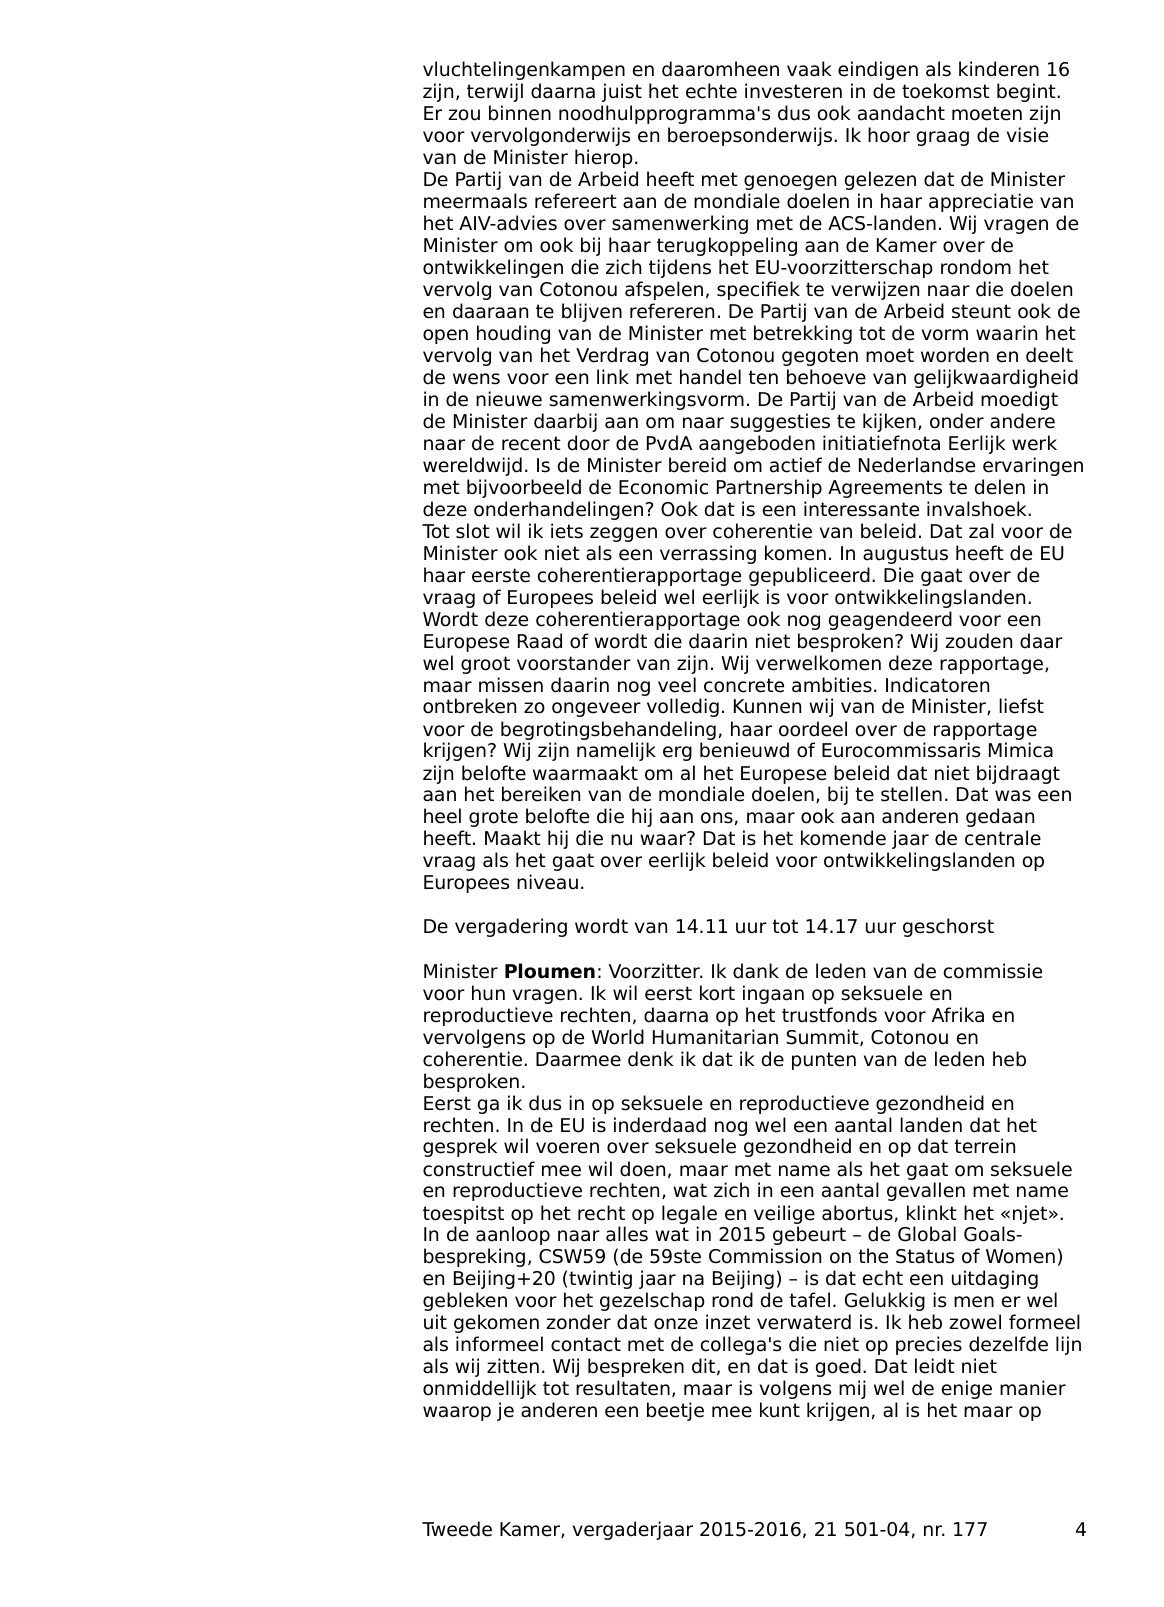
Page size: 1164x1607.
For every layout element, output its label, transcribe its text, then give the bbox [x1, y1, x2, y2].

text Minister Ploumen: Voorzitter. Ik dank de leden van de commissie voor hun vragen. Ik wil eerst kort ingaan op seksuele en reproductieve rechten, daarna op het trustfonds voor Afrika en vervolgens op de World Humanitarian Summit, Cotonou en coherentie. Daarmee denk ik dat ik de punten van de leden heb besproken. [422, 961, 1087, 1092]
text De vergadering wordt van 14.11 uur tot 14.17 uur geschorst [422, 916, 1087, 938]
text De Partij van de Arbeid heeft met genoegen gelezen dat de Minister meermaals refereert aan de mondiale doelen in haar appreciatie van het AIV-advies over samenwerking met de ACS-landen. Wij vragen de Minister om ook bij haar terugkoppeling aan de Kamer over de ontwikkelingen die zich tijdens het EU-voorzitterschap rondom het vervolg van Cotonou afspelen, specifiek te verwijzen naar die doelen en daaraan te blijven refereren. De Partij van de Arbeid steunt ook de open houding van de Minister met betrekking tot de vorm waarin het vervolg van het Verdrag van Cotonou gegoten moet worden en deelt de wens voor een link met handel ten behoeve van gelijkwaardigheid in de nieuwe samenwerkingsvorm. De Partij van de Arbeid moedigt de Minister daarbij aan om naar suggesties te kijken, onder andere naar de recent door de PvdA aangeboden initiatiefnota Eerlijk werk wereldwijd. Is de Minister bereid om actief de Nederlandse ervaringen met bijvoorbeeld de Economic Partnership Agreements te delen in deze onderhandelingen? Ook dat is een interessante invalshoek. [422, 169, 1087, 521]
text Tot slot wil ik iets zeggen over coherentie van beleid. Dat zal voor de Minister ook niet als een verrassing komen. In augustus heeft de EU haar eerste coherentierapportage gepubliceerd. Die gaat over de vraag of Europees beleid wel eerlijk is voor ontwikkelingslanden. Wordt deze coherentierapportage ook nog geagendeerd voor een Europese Raad of wordt die daarin niet besproken? Wij zouden daar wel groot voorstander van zijn. Wij verwelkomen deze rapportage, maar missen daarin nog veel concrete ambities. Indicatoren ontbreken zo ongeveer volledig. Kunnen wij van de Minister, liefst voor de begrotingsbehandeling, haar oordeel over de rapportage krijgen? Wij zijn namelijk erg benieuwd of Eurocommissaris Mimica zijn belofte waarmaakt om al het Europese beleid dat niet bijdraagt aan het bereiken van de mondiale doelen, bij te stellen. Dat was een heel grote belofte die hij aan ons, maar ook aan anderen gedaan heeft. Maakt hij die nu waar? Dat is het komende jaar de centrale vraag als het gaat over eerlijk beleid voor ontwikkelingslanden op Europees niveau. [422, 521, 1087, 894]
text Eerst ga ik dus in op seksuele en reproductieve gezondheid en rechten. In de EU is inderdaad nog wel een aantal landen dat het gesprek wil voeren over seksuele gezondheid en op dat terrein constructief mee wil doen, maar met name als het gaat om seksuele en reproductieve rechten, wat zich in een aantal gevallen met name toespitst op het recht op legale en veilige abortus, klinkt het «njet». In de aanloop naar alles wat in 2015 gebeurt – de Global Goals-bespreking, CSW59 (de 59ste Commission on the Status of Women) en Beijing+20 (twintig jaar na Beijing) – is dat echt een uitdaging gebleken voor het gezelschap rond de tafel. Gelukkig is men er wel uit gekomen zonder dat onze inzet verwaterd is. Ik heb zowel formeel als informeel contact met de collega's die niet op precies dezelfde lijn als wij zitten. Wij bespreken dit, en dat is goed. Dat leidt niet onmiddellijk tot resultaten, maar is volgens mij wel de enige manier waarop je anderen een beetje mee kunt krijgen, al is het maar op [422, 1092, 1087, 1422]
text vluchtelingenkampen en daaromheen vaak eindigen als kinderen 16 zijn, terwijl daarna juist het echte investeren in de toekomst begint. Er zou binnen noodhulpprogramma's dus ook aandacht moeten zijn voor vervolgonderwijs en beroepsonderwijs. Ik hoor graag de visie van de Minister hierop. [422, 59, 1087, 169]
